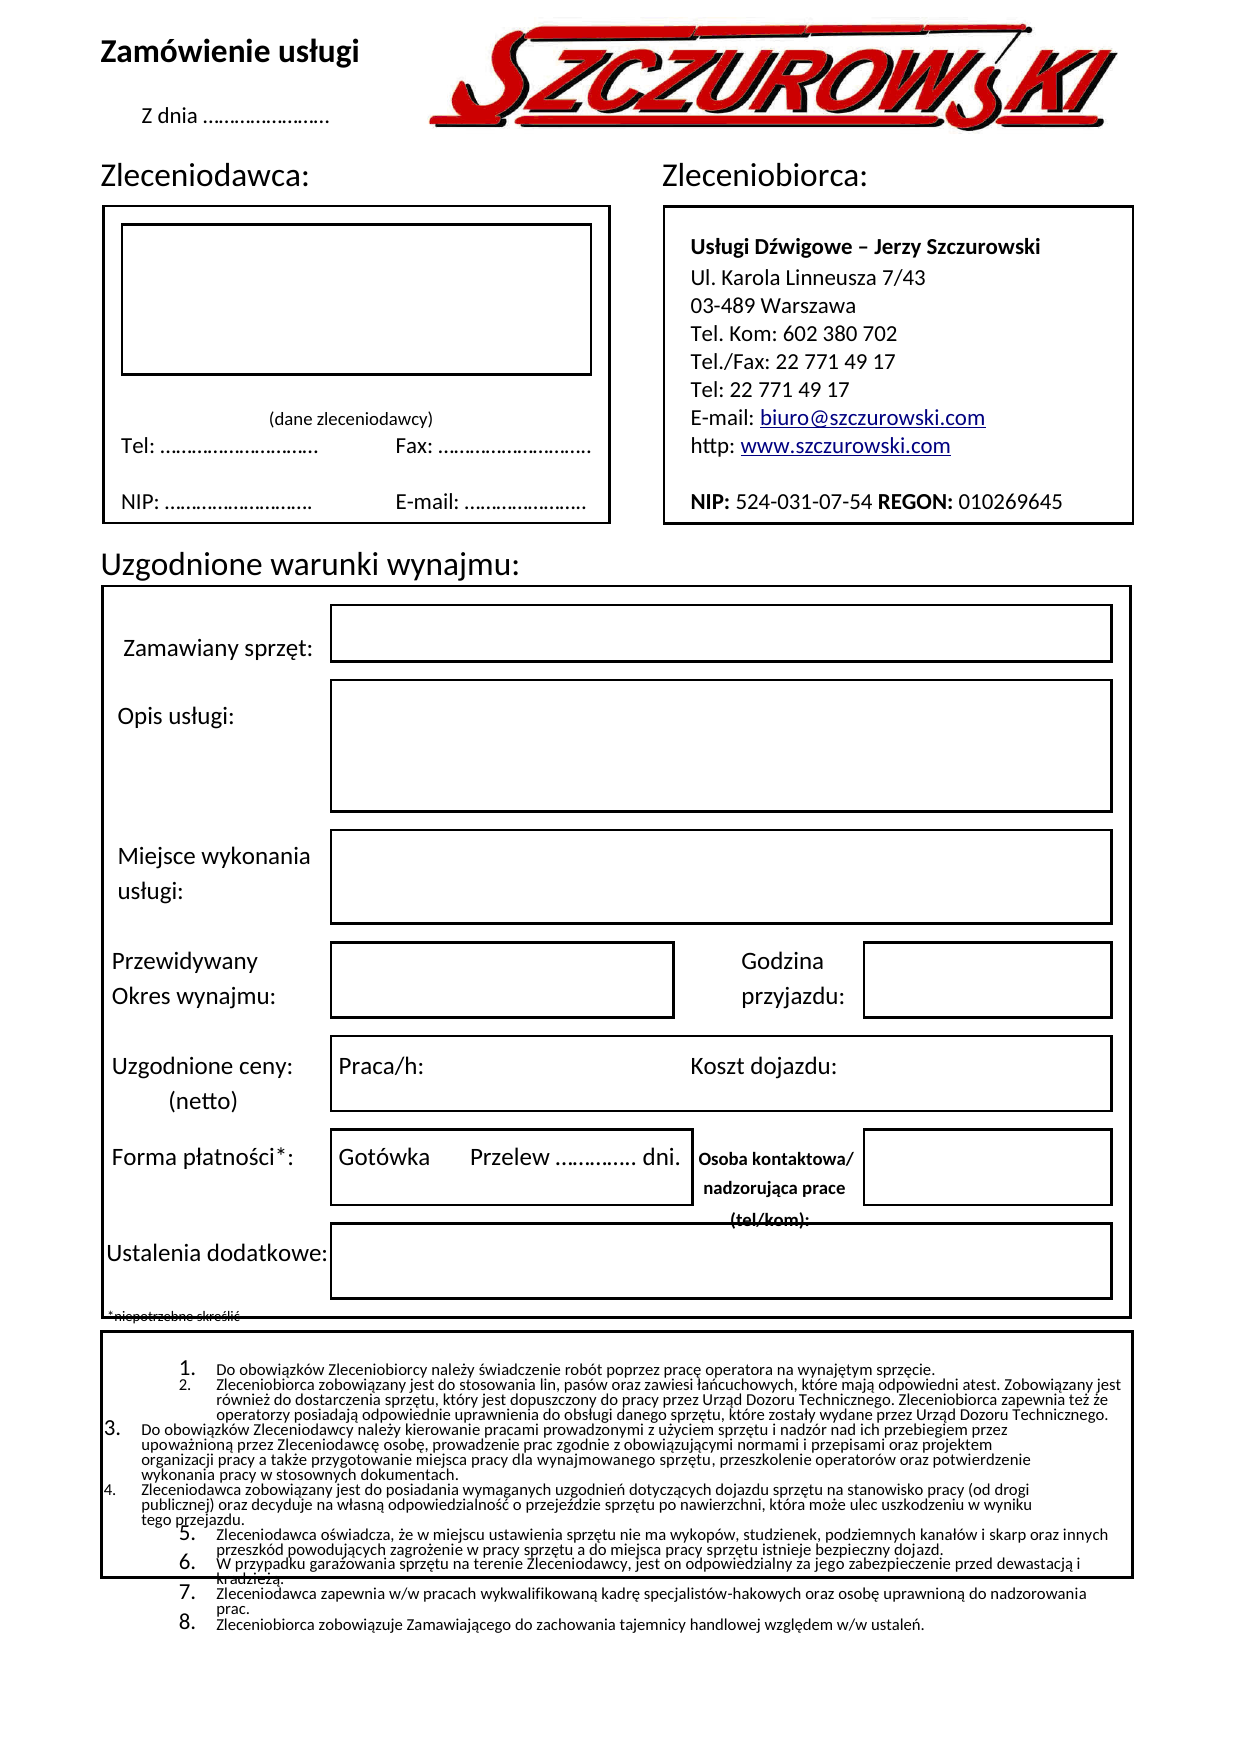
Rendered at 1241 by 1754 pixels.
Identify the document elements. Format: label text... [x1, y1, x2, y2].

text *niepotrzebne skreślić [100, 1307, 1122, 1325]
text [611, 487, 663, 515]
text [105, 222, 608, 263]
text Forma płatności*: Gotówka Przelew ………….. dni. Osoba kontaktowa/ [104, 1141, 330, 1171]
text [611, 403, 663, 431]
text (dane zleceniodawcy) [105, 403, 608, 431]
text Miejsce wykonania [104, 840, 330, 871]
text Tel. Kom: 602 380 702 [665, 319, 1122, 347]
text [592, 347, 608, 375]
text Forma płatności*: Gotówka Przelew ………….. dni. Osoba kontaktowa/ [694, 1141, 863, 1171]
text Tel: 22 771 49 17 [665, 375, 1122, 403]
text [105, 291, 121, 319]
list Zleceniobiorca zobowiązany jest do stosowania lin, pasów oraz zawiesi łańcuchowych, które mają odpowiedni atest. Zobowiązany jest również do dostarczenia sprzętu, który jest dopuszczony do pracy przez Urząd Dozoru Technicznego. Zleceniobiorca zapewnia też że operatorzy posiadają odpowiednie uprawnienia do obsługi danego sprzętu, które zostały wydane przez Urząd Dozoru Technicznego. [178, 1378, 1122, 1423]
text [611, 375, 663, 403]
text [611, 319, 663, 347]
text [611, 291, 663, 319]
text 03-489 Warszawa [665, 291, 1122, 319]
text [1113, 875, 1122, 906]
list Zleceniodawca zobowiązany jest do posiadania wymaganych uzgodnień dotyczących dojazdu sprzętu na stanowisko pracy (od drogi publicznej) oraz decyduje na własną odpowiedzialność o przejeździe sprzętu po nawierzchni, która może ulec uszkodzeniu w wyniku tego przejazdu. [103, 1483, 1033, 1528]
text [105, 319, 121, 347]
text [592, 291, 608, 319]
text [104, 1176, 330, 1199]
text [592, 319, 608, 347]
text (netto) [104, 1085, 1122, 1116]
text przyjazdu: [675, 980, 863, 1011]
text Przewidywany [104, 945, 330, 976]
text [105, 347, 121, 375]
list W przypadku garażowania sprzętu na terenie Zleceniodawcy, jest on odpowiedzialny za jego zabezpieczenie przed dewastacją i kradzieżą. [178, 1558, 1122, 1576]
text Ustalenia dodatkowe: [104, 1237, 330, 1268]
list W przypadku garażowania sprzętu na terenie Zleceniodawcy, jest on odpowiedzialny za jego zabezpieczenie przed dewastacją i kradzieżą. [178, 1579, 1122, 1588]
text [611, 263, 663, 291]
text Opis usługi: [104, 700, 330, 731]
text usługi: [104, 875, 330, 906]
text [1113, 700, 1122, 731]
text [611, 347, 663, 375]
text [611, 222, 663, 263]
text Z dnia …………………… [100, 101, 408, 129]
text [105, 375, 608, 403]
text Zamawiany sprzęt: [104, 624, 1122, 665]
text Uzgodnione ceny: Praca/h: Koszt dojazdu: [104, 1050, 330, 1081]
text [611, 431, 663, 459]
text Okres wynajmu: [104, 980, 330, 1011]
text Zleceniodawca: Zleceniobiorca: [100, 154, 1122, 195]
text Tel./Fax: 22 771 49 17 [665, 347, 1122, 375]
text Tel: ………………………… Fax: ……………………….. [105, 431, 608, 459]
text Zamówienie usługi [100, 29, 408, 70]
text Uzgodnione warunki wynajmu: [100, 543, 1122, 584]
text nadzorująca prace [694, 1176, 863, 1199]
list Do obowiązków Zleceniodawcy należy kierowanie pracami prowadzonymi z użyciem sprzętu i nadzór nad ich przebiegiem przez upoważnioną przez Zleceniodawcę osobę, prowadzenie prac zgodnie z obowiązującymi normami i przepisami oraz projektem organizacji pracy a także przygotowanie miejsca pracy dla wynajmowanego sprzętu, przeszkolenie operatorów oraz potwierdzenie wykonania pracy w stosownych dokumentach. [103, 1423, 1033, 1483]
text E-mail: biuro@szczurowski.com [665, 403, 1122, 431]
text NIP: 524-031-07-54 REGON: 010269645 [665, 487, 1122, 515]
list Do obowiązków Zleceniobiorcy należy świadczenie robót poprzez pracę operatora na wynajętym sprzęcie. [178, 1363, 1122, 1378]
text Usługi Dźwigowe – Jerzy Szczurowski [665, 222, 1122, 263]
text (tel/kom): [104, 1202, 1122, 1233]
text NIP: ………………………. E-mail: ………………….. [105, 487, 608, 515]
list Zleceniodawca zapewnia w/w pracach wykwalifikowaną kadrę specjalistów-hakowych oraz osobę uprawnioną do nadzorowania prac. [178, 1588, 1122, 1617]
list Zleceniobiorca zobowiązuje Zamawiającego do zachowania tajemnicy handlowej względem w/w ustaleń. [178, 1617, 1122, 1632]
text Godzina [675, 945, 863, 976]
list Zleceniodawca oświadcza, że w miejscu ustawienia sprzętu nie ma wykopów, studzienek, podziemnych kanałów i skarp oraz innych przeszkód powodujących zagrożenie w pracy sprzętu a do miejsca pracy sprzętu istnieje bezpieczny dojazd. [178, 1528, 1122, 1558]
text Ul. Karola Linneusza 7/43 [665, 263, 1122, 291]
text http: www.szczurowski.com [665, 431, 1122, 459]
